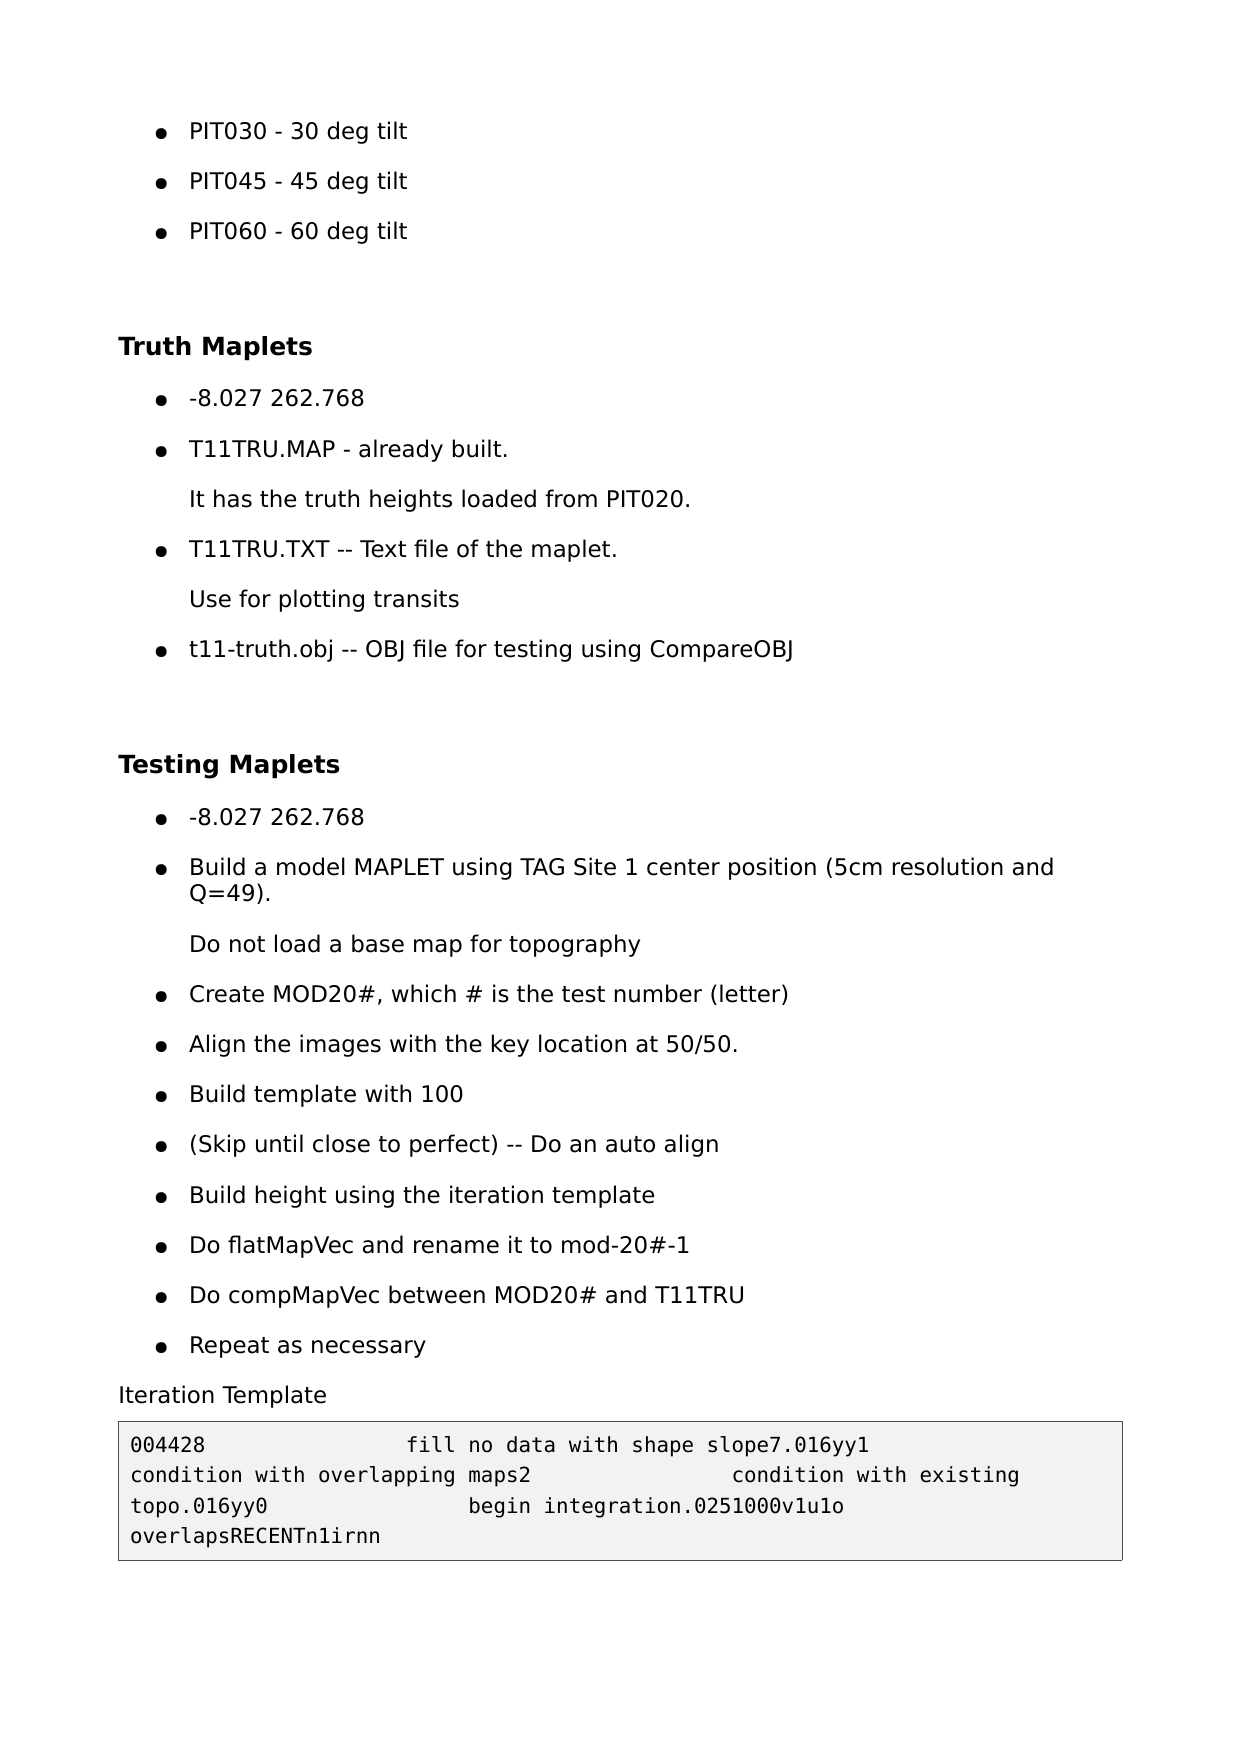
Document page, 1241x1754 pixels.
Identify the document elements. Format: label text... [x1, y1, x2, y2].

subtitle Truth Maplets [118, 332, 1122, 361]
list PIT060 - 60 deg tilt [153, 218, 1122, 245]
list Do not load a base map for topography [153, 931, 1122, 957]
list T11TRU.MAP - already built. [153, 436, 1122, 462]
list Do flatMapVec and rename it to mod-20#-1 [153, 1232, 1122, 1259]
list PIT030 - 30 deg tilt [153, 118, 1122, 145]
list Repeat as necessary [153, 1332, 1122, 1359]
list -8.027 262.768 [153, 386, 1122, 412]
list T11TRU.TXT -- Text file of the maplet. [153, 536, 1122, 563]
list (Skip until close to perfect) -- Do an auto align [153, 1132, 1122, 1158]
list -8.027 262.768 [153, 804, 1122, 830]
list Build a model MAPLET using TAG Site 1 center position (5cm resolution and Q=49). [153, 854, 1122, 907]
list Build height using the iteration template [153, 1182, 1122, 1208]
list PIT045 - 45 deg tilt [153, 168, 1122, 195]
list It has the truth heights loaded from PIT020. [153, 486, 1122, 513]
list Align the images with the key location at 50/50. [153, 1031, 1122, 1058]
text Iteration Template [118, 1383, 1122, 1409]
list Create MOD20#, which # is the test number (letter) [153, 981, 1122, 1008]
list Do compMapVec between MOD20# and T11TRU [153, 1282, 1122, 1309]
list Build template with 100 [153, 1081, 1122, 1108]
list Use for plotting transits [153, 586, 1122, 613]
subtitle Testing Maplets [118, 750, 1122, 779]
text 004428 fill no data with shape slope7.016yy1 condition with overlapping maps2 condition with existing topo.016yy0 begin integration.0251000v1u1o overlapsRECENTn1irnn [119, 1422, 1122, 1560]
list t11-truth.obj -- OBJ file for testing using CompareOBJ [153, 637, 1122, 663]
